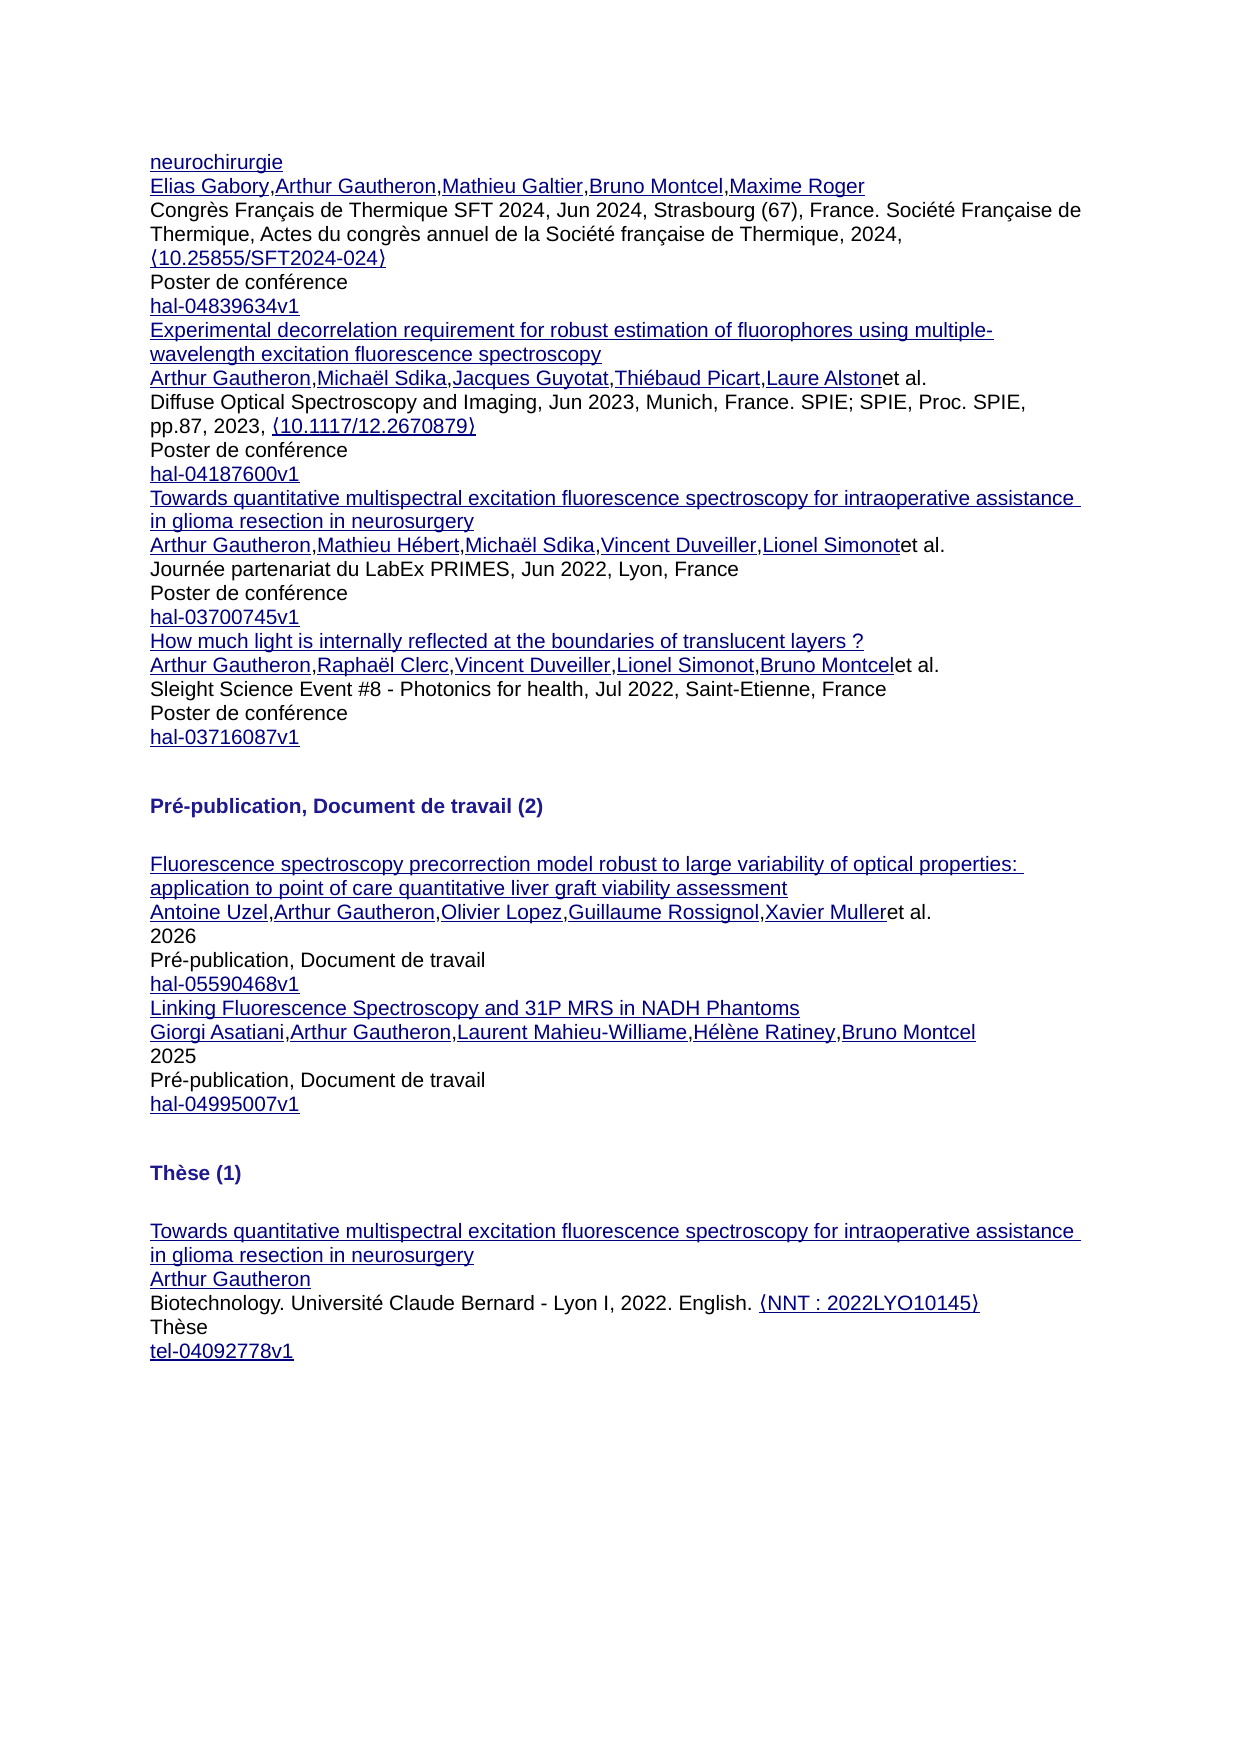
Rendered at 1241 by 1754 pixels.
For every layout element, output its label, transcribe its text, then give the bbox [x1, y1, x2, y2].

table_cell Towards quantitative multispectral excitation fluorescence spectroscopy for intraoperative assistance in glioma resection in neurosurgery Arthur Gautheron,Mathieu Hébert,Michaël Sdika,Vincent Duveiller,Lionel Simonotet al. Journée partenariat du LabEx PRIMES, Jun 2022, Lyon, France Poster de conférence hal-03700745v1 [150, 485, 1090, 629]
subtitle Pré-publication, Document de travail (2) [150, 794, 1090, 818]
table_header Towards quantitative multispectral excitation fluorescence spectroscopy for intraoperative assistance in glioma resection in neurosurgery Arthur Gautheron Biotechnology. Université Claude Bernard - Lyon I, 2022. English. ⟨NNT : 2022LYO10145⟩ Thèse tel-04092778v1 [150, 1219, 1090, 1362]
table_cell Linking Fluorescence Spectroscopy and 31P MRS in NADH Phantoms Giorgi Asatiani,Arthur Gautheron,Laurent Mahieu-Williame,Hélène Ratiney,Bruno Montcel 2025 Pré-publication, Document de travail hal-04995007v1 [150, 996, 1090, 1116]
table_header Fluorescence spectroscopy precorrection model robust to large variability of optical properties: application to point of care quantitative liver graft viability assessment Antoine Uzel,Arthur Gautheron,Olivier Lopez,Guillaume Rossignol,Xavier Mulleret al. 2026 Pré-publication, Document de travail hal-05590468v1 [150, 852, 1090, 996]
subtitle Thèse (1) [150, 1160, 1090, 1184]
table_cell Experimental decorrelation requirement for robust estimation of fluorophores using multiple-wavelength excitation fluorescence spectroscopy Arthur Gautheron,Michaël Sdika,Jacques Guyotat,Thiébaud Picart,Laure Alstonet al. Diffuse Optical Spectroscopy and Imaging, Jun 2023, Munich, France. SPIE; SPIE, Proc. SPIE, pp.87, 2023, ⟨10.1117/12.2670879⟩ Poster de conférence hal-04187600v1 [150, 318, 1090, 485]
table_cell Modélisation des transferts radiatifs avec fluorescence pour la quantification de biomarqueurs en neurochirurgie Elias Gabory,Arthur Gautheron,Mathieu Galtier,Bruno Montcel,Maxime Roger Congrès Français de Thermique SFT 2024, Jun 2024, Strasbourg (67), France. Société Française de Thermique, Actes du congrès annuel de la Société française de Thermique, 2024, ⟨10.25855/SFT2024-024⟩ Poster de conférence hal-04839634v1 [150, 150, 1090, 318]
table_cell How much light is internally reflected at the boundaries of translucent layers ? Arthur Gautheron,Raphaël Clerc,Vincent Duveiller,Lionel Simonot,Bruno Montcelet al. Sleight Science Event #8 - Photonics for health, Jul 2022, Saint-Etienne, France Poster de conférence hal-03716087v1 [150, 629, 1090, 749]
